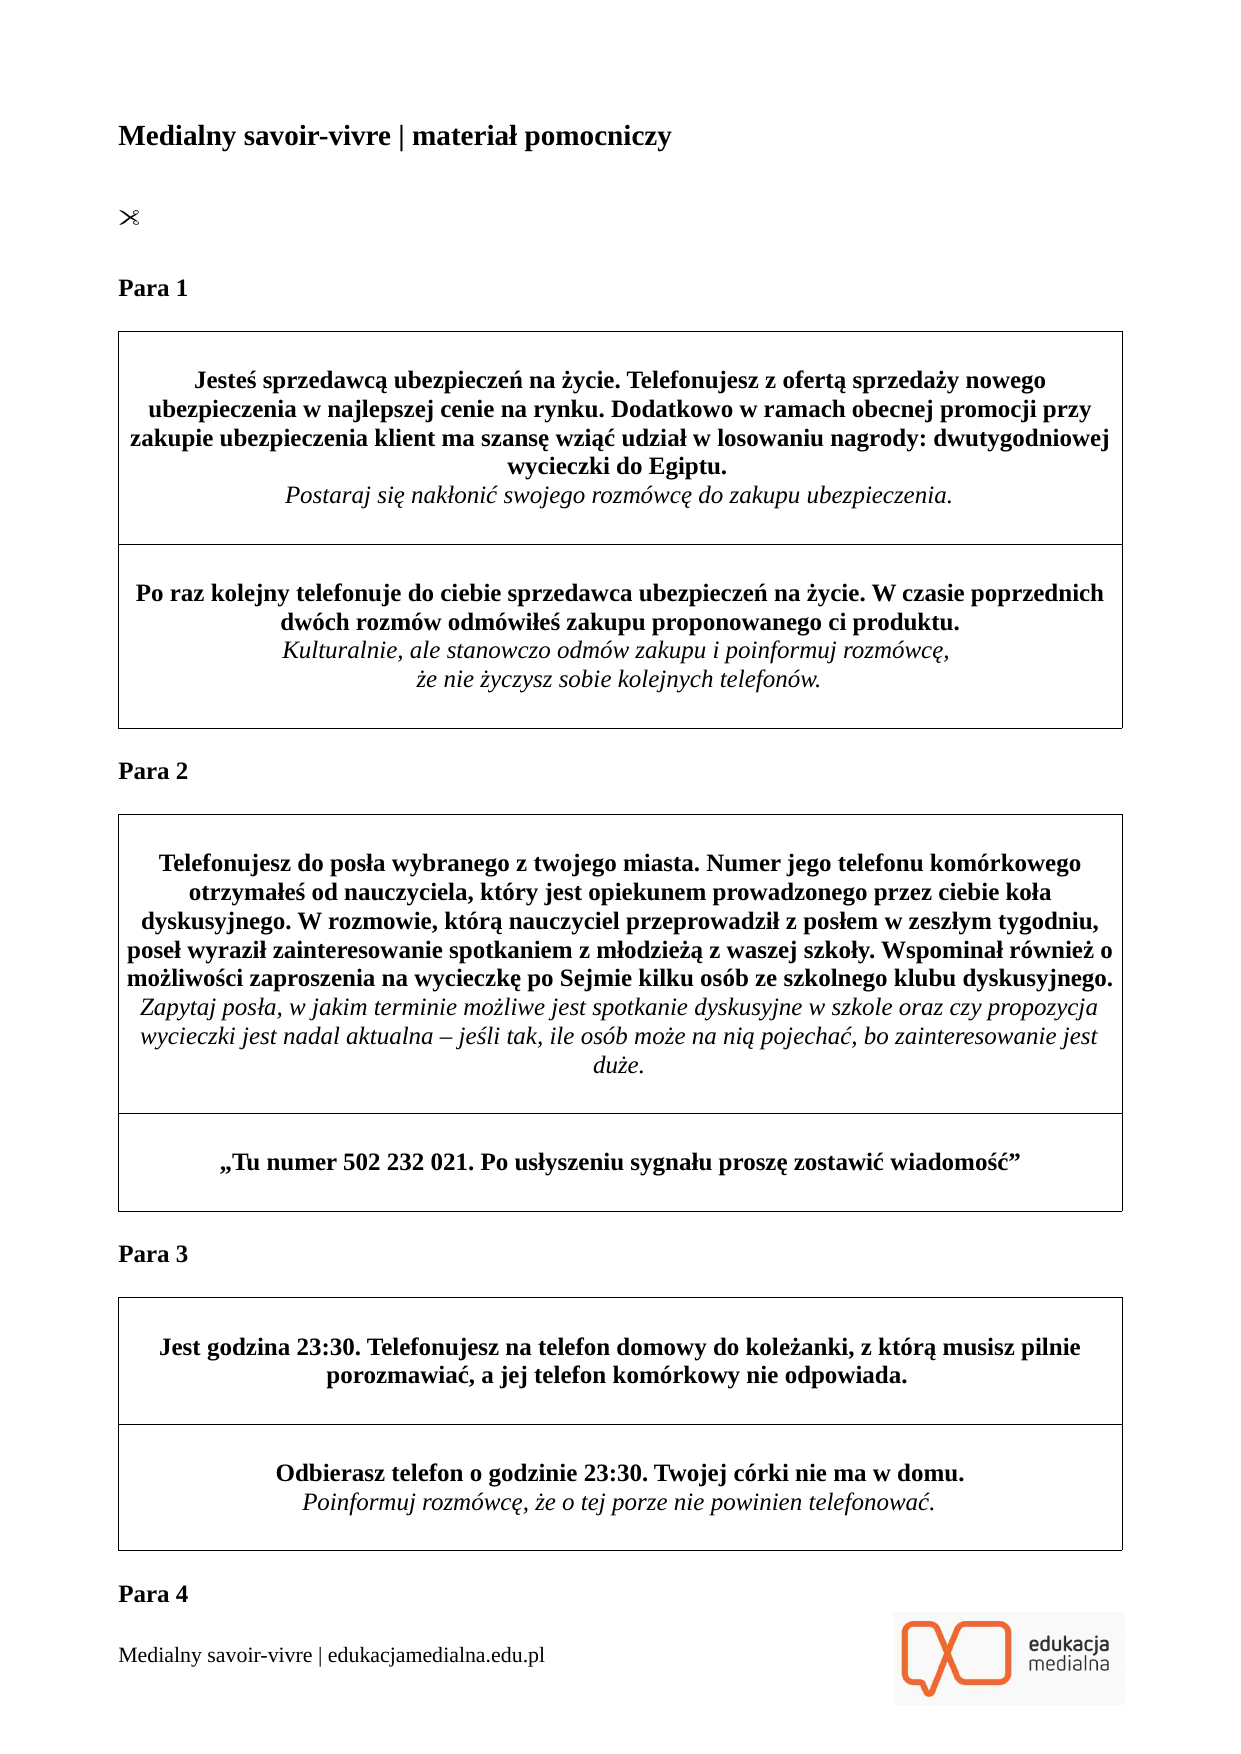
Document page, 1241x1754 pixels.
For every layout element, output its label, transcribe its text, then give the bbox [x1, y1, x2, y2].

text Para 3 [118, 1239, 1122, 1268]
table_cell Po raz kolejny telefonuje do ciebie sprzedawca ubezpieczeń na życie. W czasie poprzednich dwóch rozmów odmówiłeś zakupu proponowanego ci produktu. Kulturalnie, ale stanowczo odmów zakupu i poinformuj rozmówcę, że nie życzysz sobie kolejnych telefonów. [119, 545, 1122, 727]
text Medialny savoir-vivre | materiał pomocniczy [118, 118, 1122, 152]
picture [893, 1612, 1126, 1705]
text Para 4 [118, 1579, 1122, 1608]
text " [118, 209, 1122, 232]
table_cell „Tu numer 502 232 021. Po usłyszeniu sygnału proszę zostawić wiadomość” [119, 1114, 1122, 1211]
text Para 1 [118, 273, 1122, 302]
table_header Jest godzina 23:30. Telefonujesz na telefon domowy do koleżanki, z którą musisz pilnie porozmawiać, a jej telefon komórkowy nie odpowiada. [119, 1298, 1122, 1424]
table_header Jesteś sprzedawcą ubezpieczeń na życie. Telefonujesz z ofertą sprzedaży nowego ubezpieczenia w najlepszej cenie na rynku. Dodatkowo w ramach obecnej promocji przy zakupie ubezpieczenia klient ma szansę wziąć udział w losowaniu nagrody: dwutygodniowej wycieczki do Egiptu. Postaraj się nakłonić swojego rozmówcę do zakupu ubezpieczenia. [119, 332, 1122, 543]
text Para 2 [118, 756, 1122, 785]
table_cell Odbierasz telefon o godzinie 23:30. Twojej córki nie ma w domu. Poinformuj rozmówcę, że o tej porze nie powinien telefonować. [119, 1425, 1122, 1550]
table_header Telefonujesz do posła wybranego z twojego miasta. Numer jego telefonu komórkowego otrzymałeś od nauczyciela, który jest opiekunem prowadzonego przez ciebie koła dyskusyjnego. W rozmowie, którą nauczyciel przeprowadził z posłem w zeszłym tygodniu, poseł wyraził zainteresowanie spotkaniem z młodzieżą z waszej szkoły. Wspominał również o możliwości zaproszenia na wycieczkę po Sejmie kilku osób ze szkolnego klubu dyskusyjnego. Zapytaj posła, w jakim terminie możliwe jest spotkanie dyskusyjne w szkole oraz czy propozycja wycieczki jest nadal aktualna – jeśli tak, ile osób może na nią pojechać, bo zainteresowanie jest duże. [119, 815, 1122, 1113]
